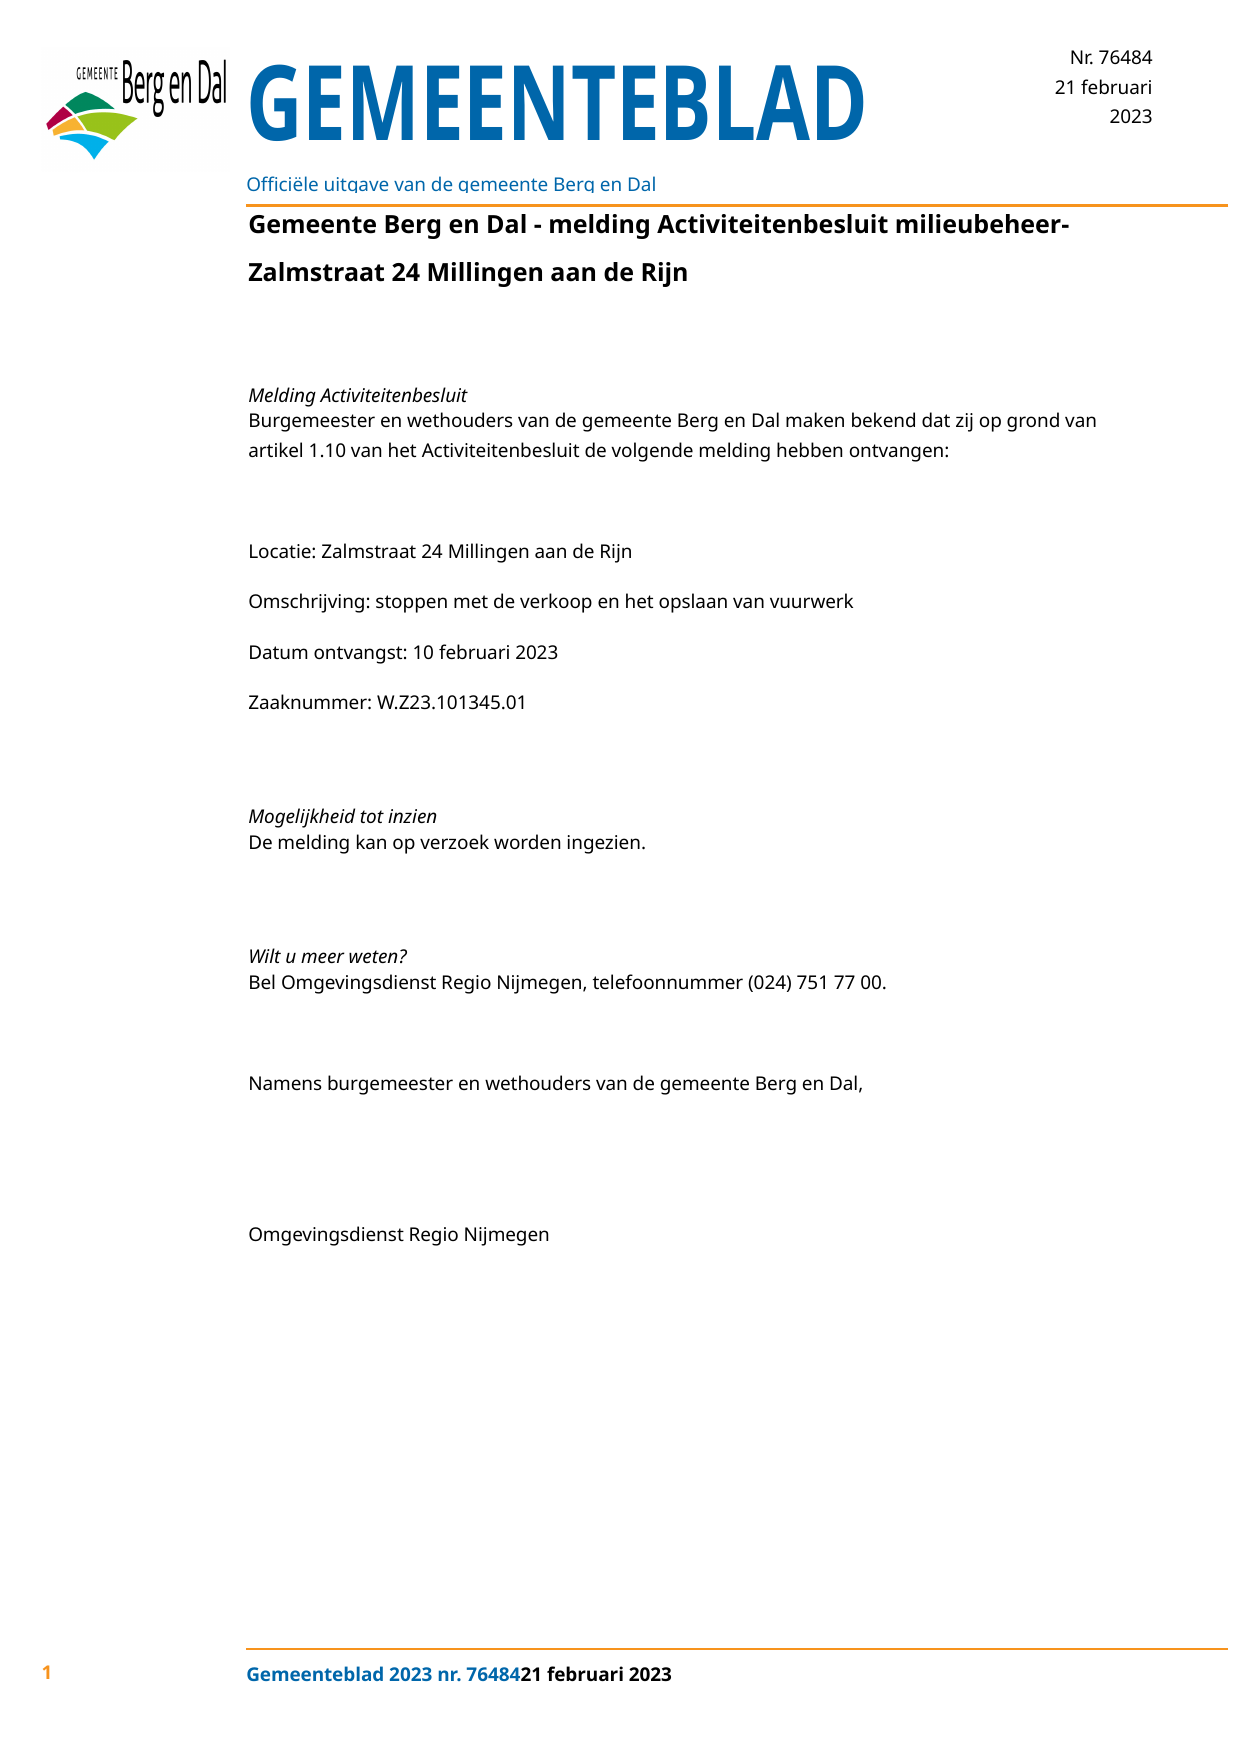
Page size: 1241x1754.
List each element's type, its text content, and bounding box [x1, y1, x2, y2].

text Zaaknummer: W.Z23.101345.01 [248, 689, 1152, 715]
text Bel Omgevingsdienst Regio Nijmegen, telefoonnummer (024) 751 77 00. [248, 969, 1152, 995]
text Locatie: Zalmstraat 24 Millingen aan de Rijn [248, 538, 1152, 564]
text Namens burgemeester en wethouders van de gemeente Berg en Dal, [248, 1070, 1152, 1096]
text Wilt u meer weten? [248, 944, 1152, 969]
text Omgevingsdienst Regio Nijmegen [248, 1222, 1152, 1247]
text Burgemeester en wethouders van de gemeente Berg en Dal maken bekend dat zij op grond van artikel 1.10 van het Activiteitenbesluit de volgende melding hebben ontvangen: [248, 408, 1152, 463]
text Gemeente Berg en Dal - melding Activiteitenbesluit milieubeheer- Zalmstraat 24 Millingen aan de Rijn [248, 207, 1152, 288]
text Datum ontvangst: 10 februari 2023 [248, 639, 1152, 664]
text De melding kan op verzoek worden ingezien. [248, 829, 1152, 855]
text Melding Activiteitenbesluit [248, 382, 1152, 408]
text Mogelijkheid tot inzien [248, 804, 1152, 829]
picture [41, 47, 231, 172]
text Omschrijving: stoppen met de verkoop en het opslaan van vuurwerk [248, 588, 1152, 614]
